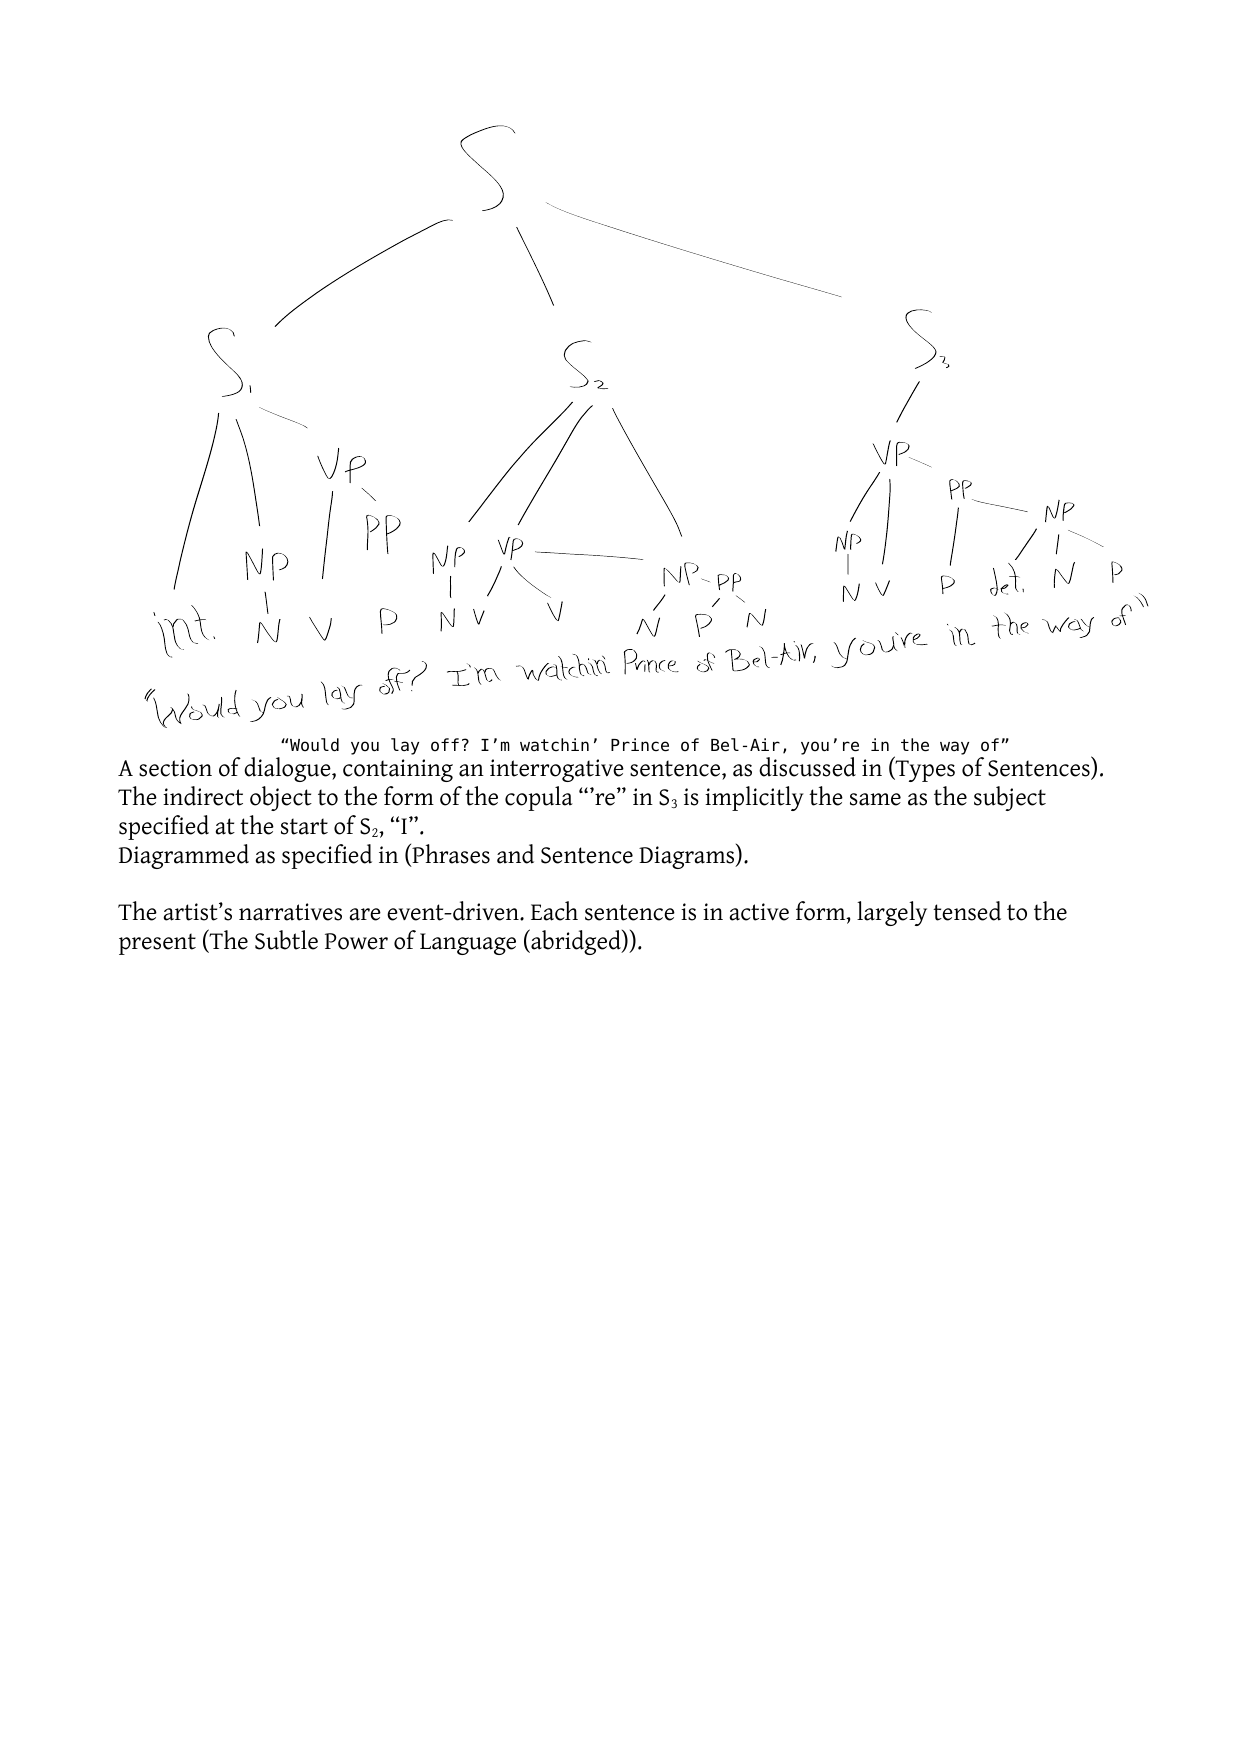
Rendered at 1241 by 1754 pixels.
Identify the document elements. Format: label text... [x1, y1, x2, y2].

text The artist’s narratives are event-driven. Each sentence is in active form, largely tensed to the present (The Subtle Power of Language (abridged)). [118, 899, 1122, 957]
text Diagrammed as specified in (Phrases and Sentence Diagrams). [118, 841, 1122, 870]
text A section of dialogue, containing an interrogative sentence, as discussed in (Types of Sentences). The indirect object to the form of the copula “’re” in S3 is implicitly the same as the subject specified at the start of S2, “I”. [118, 118, 1122, 841]
